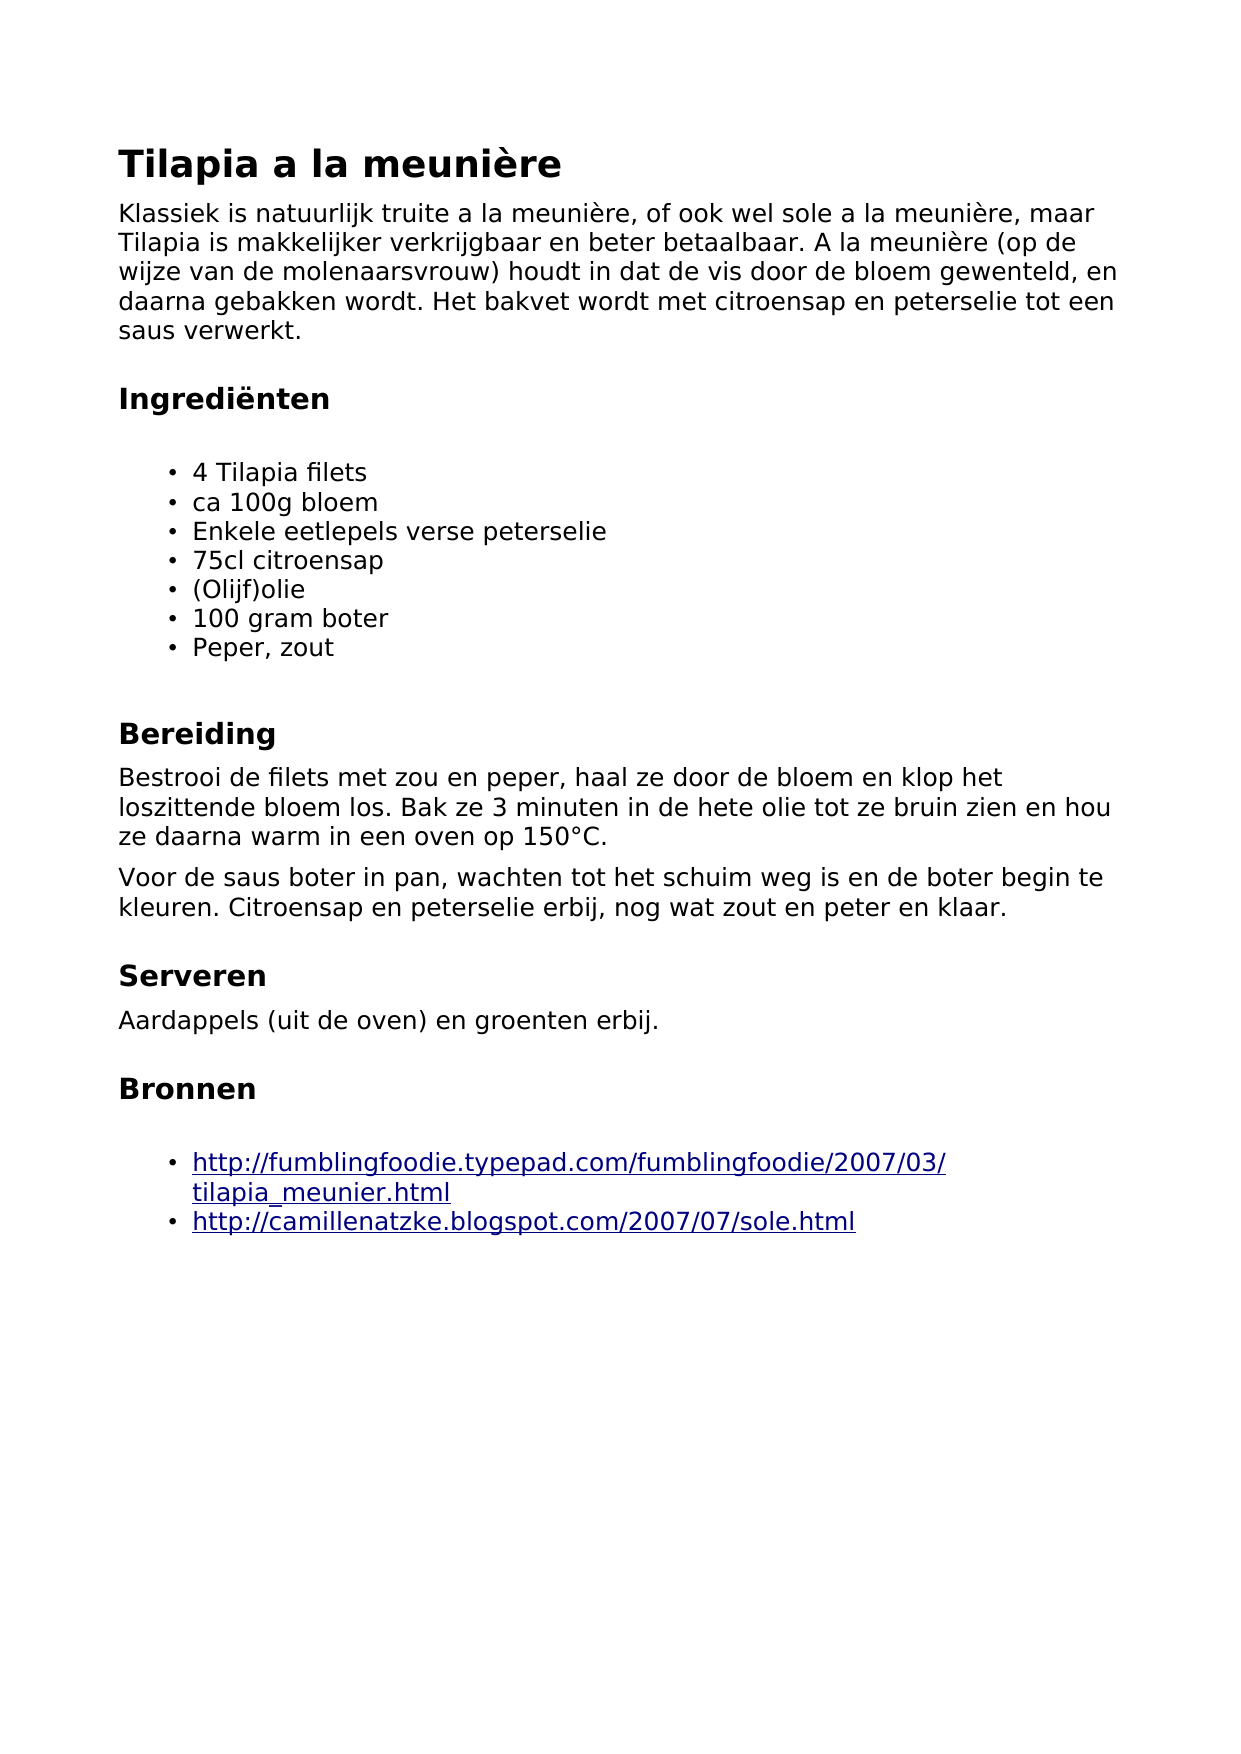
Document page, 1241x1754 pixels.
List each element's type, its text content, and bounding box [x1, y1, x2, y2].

list (Olijf)olie [177, 575, 1122, 604]
subtitle Bereiding [118, 717, 1122, 751]
text Klassiek is natuurlijk truite a la meunière, of ook wel sole a la meunière, maar Tilapia is makkelijker verkrijgbaar en beter betaalbaar. A la meunière (op de wijze van de molenaarsvrouw) houdt in dat de vis door de bloem gewenteld, en daarna gebakken wordt. Het bakvet wordt met citroensap en peterselie tot een saus verwerkt. [118, 199, 1122, 345]
list http://camillenatzke.blogspot.com/2007/07/sole.html [177, 1207, 1122, 1236]
subtitle Tilapia a la meunière [118, 143, 1122, 187]
text Aardappels (uit de oven) en groenten erbij. [118, 1006, 1122, 1035]
list 100 gram boter [177, 604, 1122, 633]
list Enkele eetlepels verse peterselie [177, 517, 1122, 546]
list http://fumblingfoodie.typepad.com/fumblingfoodie/2007/03/tilapia_meunier.html [177, 1148, 1122, 1207]
list ca 100g bloem [177, 488, 1122, 517]
subtitle Bronnen [118, 1073, 1122, 1107]
list 75cl citroensap [177, 546, 1122, 575]
text Bestrooi de filets met zou en peper, haal ze door de bloem en klop het loszittende bloem los. Bak ze 3 minuten in de hete olie tot ze bruin zien en hou ze daarna warm in een oven op 150°C. [118, 764, 1122, 851]
list 4 Tilapia filets [177, 458, 1122, 488]
subtitle Ingrediënten [118, 383, 1122, 417]
list Peper, zout [177, 633, 1122, 663]
subtitle Serveren [118, 959, 1122, 993]
text Voor de saus boter in pan, wachten tot het schuim weg is en de boter begin te kleuren. Citroensap en peterselie erbij, nog wat zout en peter en klaar. [118, 864, 1122, 922]
